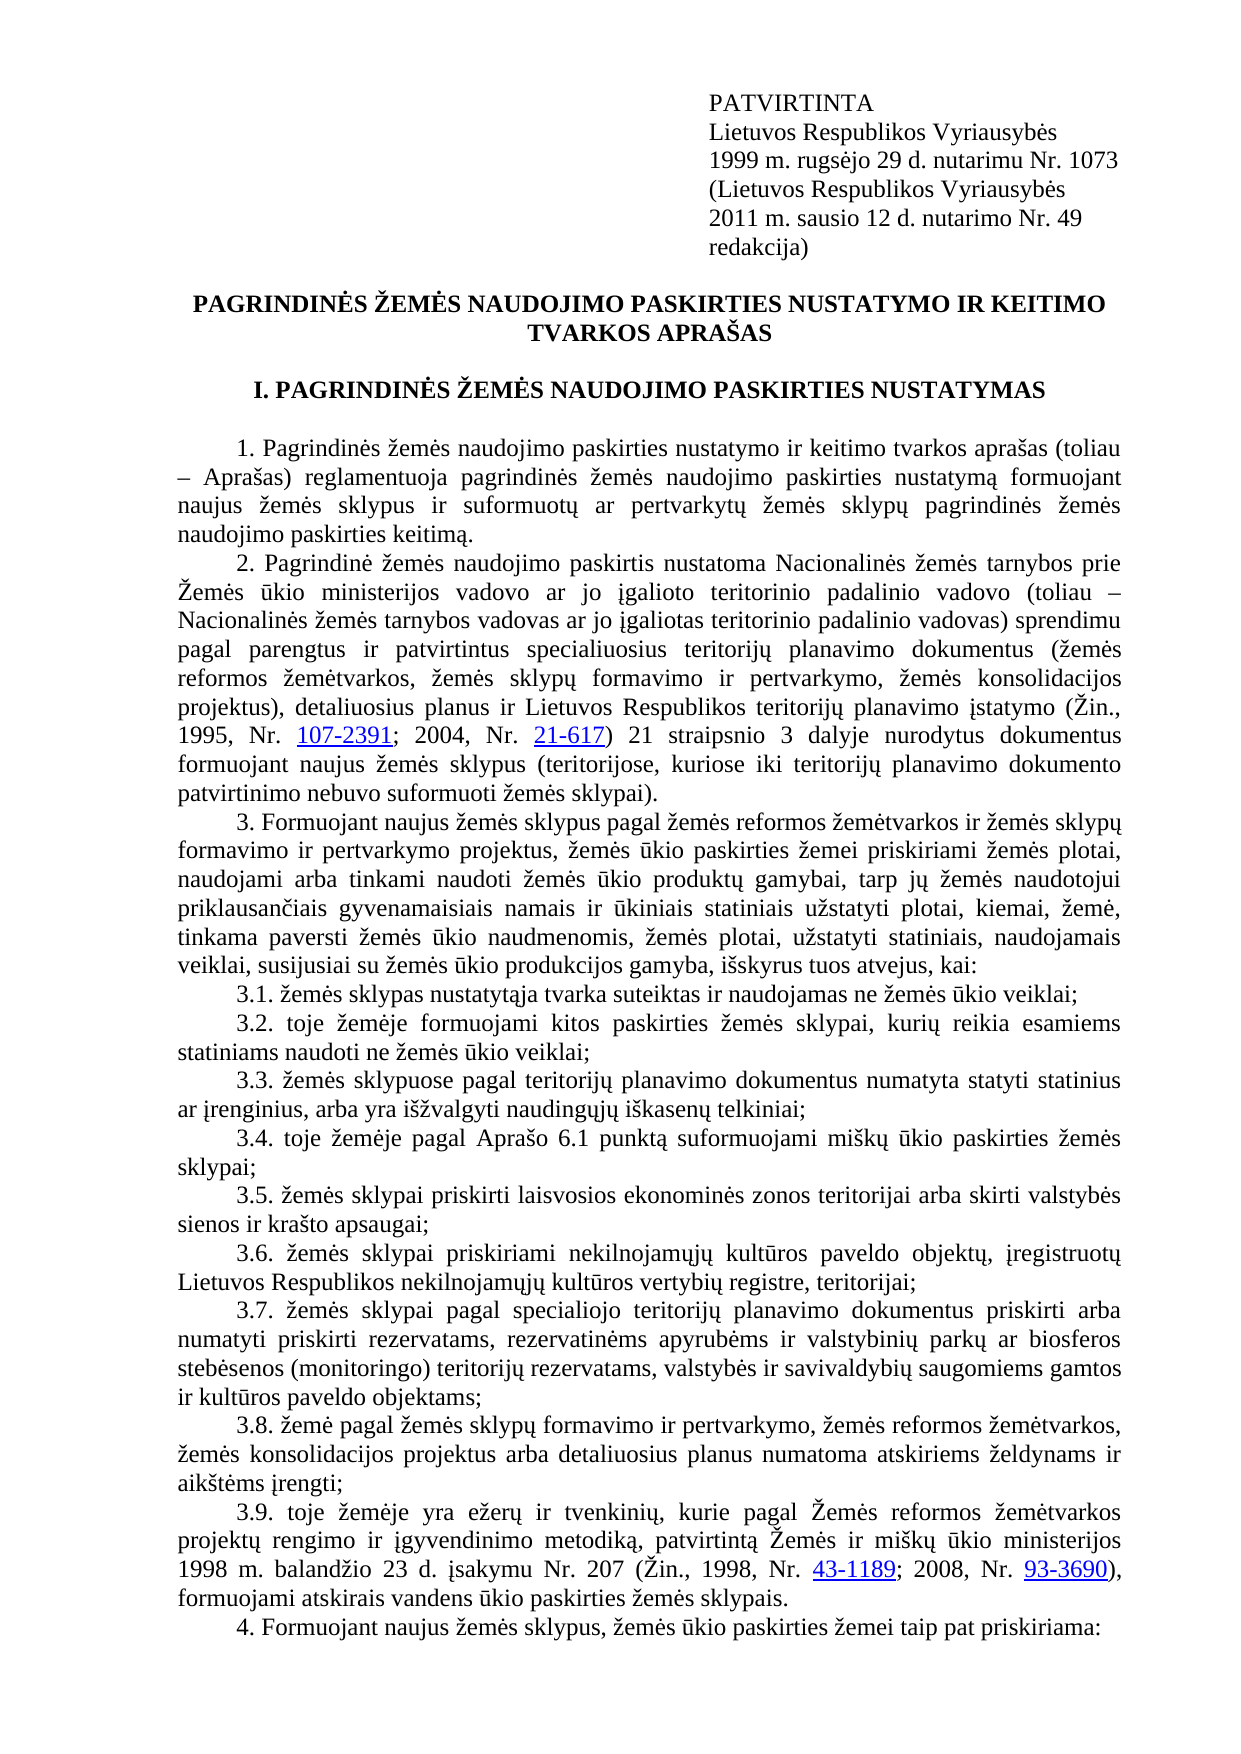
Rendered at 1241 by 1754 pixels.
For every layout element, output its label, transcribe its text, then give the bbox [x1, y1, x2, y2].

text 3. Formuojant naujus žemės sklypus pagal žemės reformos žemėtvarkos ir žemės sklypų formavimo ir pertvarkymo projektus, žemės ūkio paskirties žemei priskiriami žemės plotai, naudojami arba tinkami naudoti žemės ūkio produktų gamybai, tarp jų žemės naudotojui priklausančiais gyvenamaisiais namais ir ūkiniais statiniais užstatyti plotai, kiemai, žemė, tinkama paversti žemės ūkio naudmenomis, žemės plotai, užstatyti statiniais, naudojamais veiklai, susijusiai su žemės ūkio produkcijos gamyba, išskyrus tuos atvejus, kai: [177, 807, 1122, 979]
text 3.5. žemės sklypai priskirti laisvosios ekonominės zonos teritorijai arba skirti valstybės sienos ir krašto apsaugai; [177, 1180, 1122, 1238]
text 3.6. žemės sklypai priskiriami nekilnojamųjų kultūros paveldo objektų, įregistruotų Lietuvos Respublikos nekilnojamųjų kultūros vertybių registre, teritorijai; [177, 1238, 1122, 1295]
text redakcija) [177, 232, 1122, 260]
text 1. Pagrindinės žemės naudojimo paskirties nustatymo ir keitimo tvarkos aprašas (toliau – Aprašas) reglamentuoja pagrindinės žemės naudojimo paskirties nustatymą formuojant naujus žemės sklypus ir suformuotų ar pertvarkytų žemės sklypų pagrindinės žemės naudojimo paskirties keitimą. [177, 433, 1122, 548]
text 4. Formuojant naujus žemės sklypus, žemės ūkio paskirties žemei taip pat priskiriama: [177, 1612, 1122, 1640]
text 3.2. toje žemėje formuojami kitos paskirties žemės sklypai, kurių reikia esamiems statiniams naudoti ne žemės ūkio veiklai; [177, 1008, 1122, 1065]
text 3.1. žemės sklypas nustatytąja tvarka suteiktas ir naudojamas ne žemės ūkio veiklai; [177, 979, 1122, 1008]
text Patvirtinta [177, 88, 1122, 117]
text 3.7. žemės sklypai pagal specialiojo teritorijų planavimo dokumentus priskirti arba numatyti priskirti rezervatams, rezervatinėms apyrubėms ir valstybinių parkų ar biosferos stebėsenos (monitoringo) teritorijų rezervatams, valstybės ir savivaldybių saugomiems gamtos ir kultūros paveldo objektams; [177, 1295, 1122, 1410]
text Lietuvos Respublikos Vyriausybės [177, 117, 1122, 145]
text PAGRINDINĖS ŽEMĖS NAUDOJIMO PASKIRTIES NUSTATYMO IR KEITIMO TVARKOS APRAŠAS [177, 289, 1122, 347]
text 2. Pagrindinė žemės naudojimo paskirtis nustatoma Nacionalinės žemės tarnybos prie Žemės ūkio ministerijos vadovo ar jo įgalioto teritorinio padalinio vadovo (toliau – Nacionalinės žemės tarnybos vadovas ar jo įgaliotas teritorinio padalinio vadovas) sprendimu pagal parengtus ir patvirtintus specialiuosius teritorijų planavimo dokumentus (žemės reformos žemėtvarkos, žemės sklypų formavimo ir pertvarkymo, žemės konsolidacijos projektus), detaliuosius planus ir Lietuvos Respublikos teritorijų planavimo įstatymo (Žin., 1995, Nr. 107-2391; 2004, Nr. 21-617) 21 straipsnio 3 dalyje nurodytus dokumentus formuojant naujus žemės sklypus (teritorijose, kuriose iki teritorijų planavimo dokumento patvirtinimo nebuvo suformuoti žemės sklypai). [177, 548, 1122, 807]
text (Lietuvos Respublikos Vyriausybės [177, 174, 1122, 203]
text 3.3. žemės sklypuose pagal teritorijų planavimo dokumentus numatyta statyti statinius ar įrenginius, arba yra išžvalgyti naudingųjų iškasenų telkiniai; [177, 1065, 1122, 1123]
text 1999 m. rugsėjo 29 d. nutarimu Nr. 1073 [177, 145, 1122, 174]
text 2011 m. sausio 12 d. nutarimo Nr. 49 [177, 203, 1122, 232]
text 3.9. toje žemėje yra ežerų ir tvenkinių, kurie pagal Žemės reformos žemėtvarkos projektų rengimo ir įgyvendinimo metodiką, patvirtintą Žemės ir miškų ūkio ministerijos 1998 m. balandžio 23 d. įsakymu Nr. 207 (Žin., 1998, Nr. 43-1189; 2008, Nr. 93-3690), formuojami atskirais vandens ūkio paskirties žemės sklypais. [177, 1497, 1122, 1612]
text I. PAGRINDINĖS ŽEMĖS NAUDOJIMO PASKIRTIES NUSTATYMAS [177, 375, 1122, 404]
text 3.8. žemė pagal žemės sklypų formavimo ir pertvarkymo, žemės reformos žemėtvarkos, žemės konsolidacijos projektus arba detaliuosius planus numatoma atskiriems želdynams ir aikštėms įrengti; [177, 1410, 1122, 1497]
text 3.4. toje žemėje pagal Aprašo 6.1 punktą suformuojami miškų ūkio paskirties žemės sklypai; [177, 1123, 1122, 1180]
